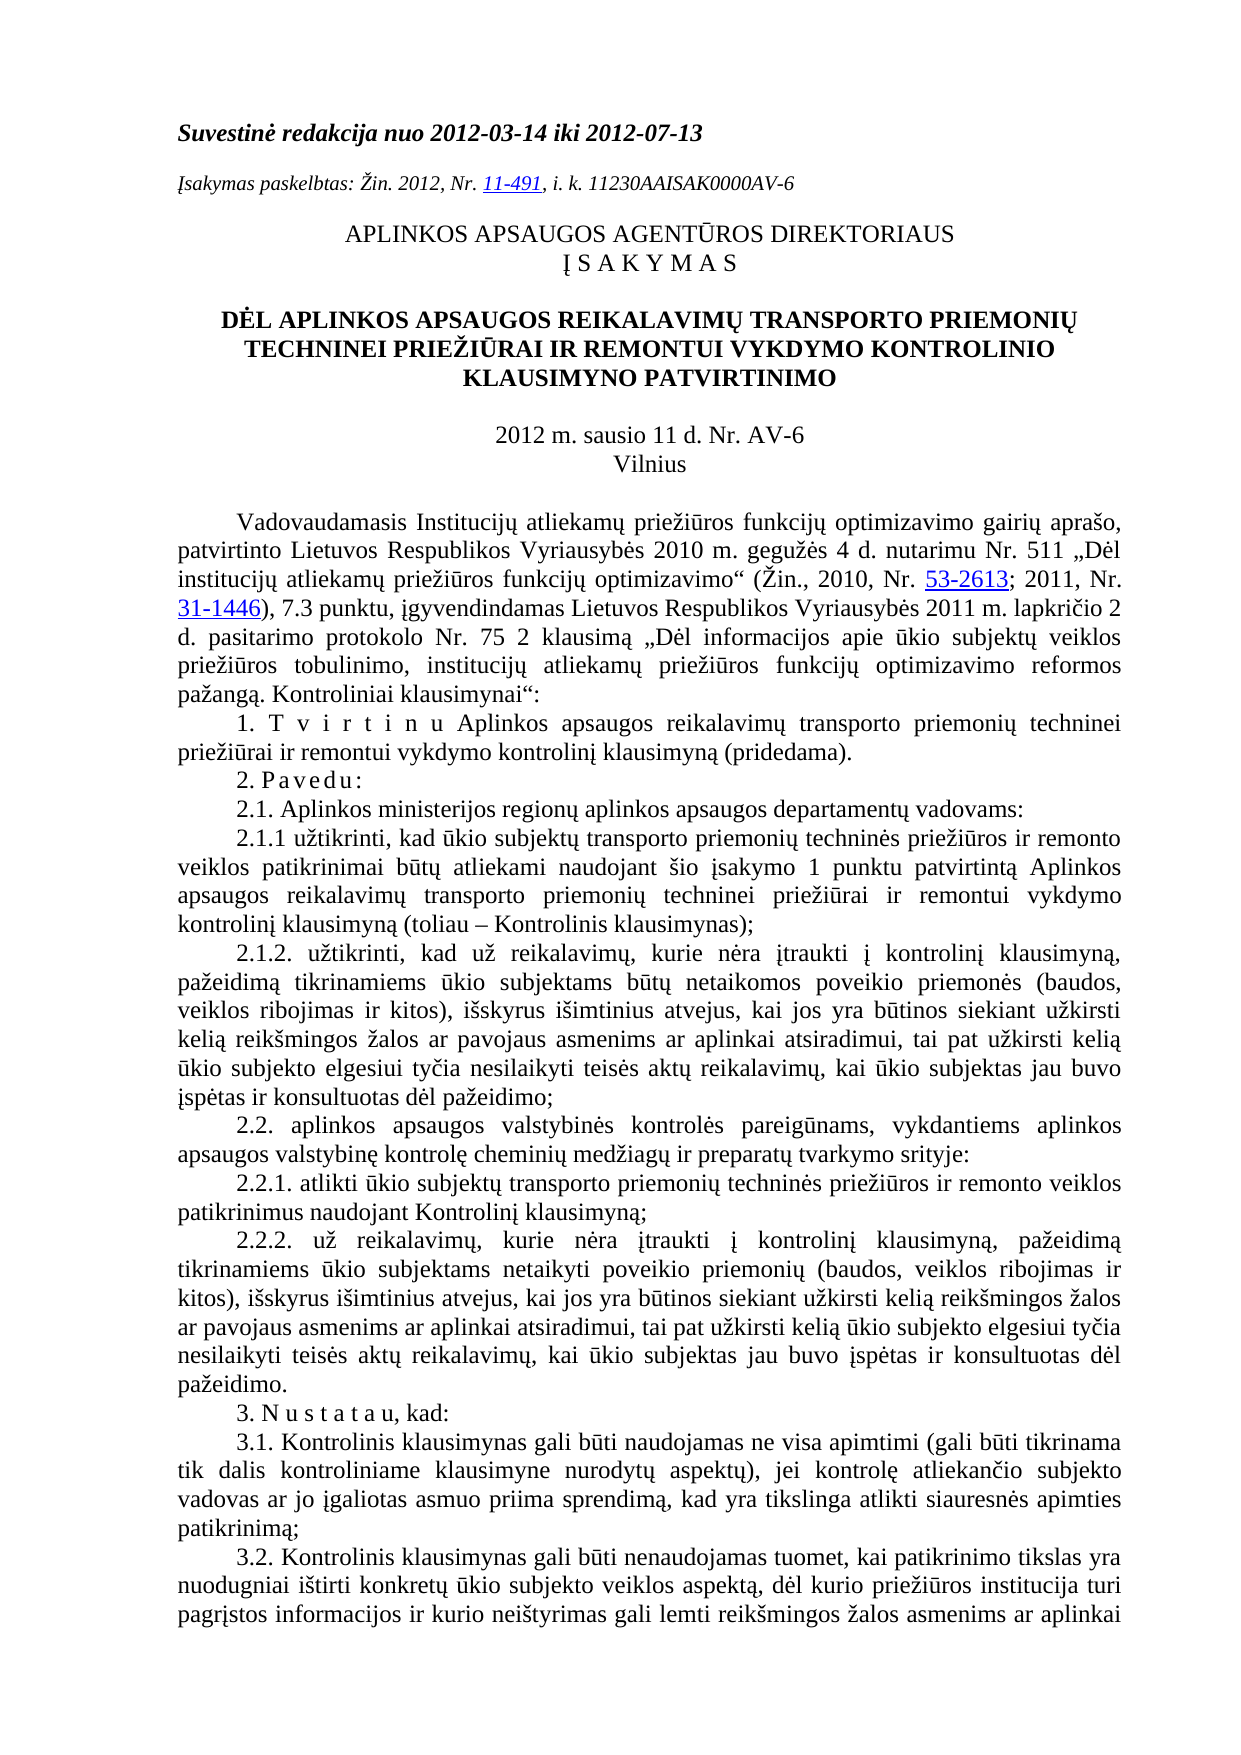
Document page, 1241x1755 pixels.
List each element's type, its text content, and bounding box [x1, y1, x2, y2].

text 2. Pavedu: [177, 765, 1122, 794]
text Vadovaudamasis Institucijų atliekamų priežiūros funkcijų optimizavimo gairių aprašo, patvirtinto Lietuvos Respublikos Vyriausybės 2010 m. gegužės 4 d. nutarimu Nr. 511 „Dėl institucijų atliekamų priežiūros funkcijų optimizavimo“ (Žin., 2010, Nr. 53-2613; 2011, Nr. 31-1446), 7.3 punktu, įgyvendindamas Lietuvos Respublikos Vyriausybės 2011 m. lapkričio 2 d. pasitarimo protokolo Nr. 75 2 klausimą „Dėl informacijos apie ūkio subjektų veiklos priežiūros tobulinimo, institucijų atliekamų priežiūros funkcijų optimizavimo reformos pažangą. Kontroliniai klausimynai“: [177, 507, 1122, 708]
text 2.1. Aplinkos ministerijos regionų aplinkos apsaugos departamentų vadovams: [177, 794, 1122, 823]
text 2.2. aplinkos apsaugos valstybinės kontrolės pareigūnams, vykdantiems aplinkos apsaugos valstybinę kontrolę cheminių medžiagų ir preparatų tvarkymo srityje: [177, 1110, 1122, 1168]
text APLINKOS APSAUGOS AGENTŪROS DIREKTORIAUS [177, 219, 1122, 248]
text 3.1. Kontrolinis klausimynas gali būti naudojamas ne visa apimtimi (gali būti tikrinama tik dalis kontroliniame klausimyne nurodytų aspektų), jei kontrolę atliekančio subjekto vadovas ar jo įgaliotas asmuo priima sprendimą, kad yra tikslinga atlikti siauresnės apimties patikrinimą; [177, 1427, 1122, 1542]
text Įsakymas paskelbtas: Žin. 2012, Nr. 11-491, i. k. 11230AAISAK0000AV-6 [177, 171, 1122, 195]
text 3.2. Kontrolinis klausimynas gali būti nenaudojamas tuomet, kai patikrinimo tikslas yra nuodugniai ištirti konkretų ūkio subjekto veiklos aspektą, dėl kurio priežiūros institucija turi pagrįstos informacijos ir kurio neištyrimas gali lemti reikšmingos žalos asmenims ar aplinkai [177, 1542, 1122, 1628]
text 3. N u s t a t a u, kad: [177, 1398, 1122, 1427]
text 2.2.1. atlikti ūkio subjektų transporto priemonių techninės priežiūros ir remonto veiklos patikrinimus naudojant Kontrolinį klausimyną; [177, 1168, 1122, 1225]
text 2.1.2. užtikrinti, kad už reikalavimų, kurie nėra įtraukti į kontrolinį klausimyną, pažeidimą tikrinamiems ūkio subjektams būtų netaikomos poveikio priemonės (baudos, veiklos ribojimas ir kitos), išskyrus išimtinius atvejus, kai jos yra būtinos siekiant užkirsti kelią reikšmingos žalos ar pavojaus asmenims ar aplinkai atsiradimui, tai pat užkirsti kelią ūkio subjekto elgesiui tyčia nesilaikyti teisės aktų reikalavimų, kai ūkio subjektas jau buvo įspėtas ir konsultuotas dėl pažeidimo; [177, 938, 1122, 1110]
text DĖL APLINKOS APSAUGOS REIKALAVIMŲ TRANSPORTO PRIEMONIŲ TECHNINEI PRIEŽIŪRAI IR REMONTUI VYKDYMO KONTROLINIO KLAUSIMYNO PATVIRTINIMO [177, 305, 1122, 392]
text 2.2.2. už reikalavimų, kurie nėra įtraukti į kontrolinį klausimyną, pažeidimą tikrinamiems ūkio subjektams netaikyti poveikio priemonių (baudos, veiklos ribojimas ir kitos), išskyrus išimtinius atvejus, kai jos yra būtinos siekiant užkirsti kelią reikšmingos žalos ar pavojaus asmenims ar aplinkai atsiradimui, tai pat užkirsti kelią ūkio subjekto elgesiui tyčia nesilaikyti teisės aktų reikalavimų, kai ūkio subjektas jau buvo įspėtas ir konsultuotas dėl pažeidimo. [177, 1225, 1122, 1398]
text 2.1.1 užtikrinti, kad ūkio subjektų transporto priemonių techninės priežiūros ir remonto veiklos patikrinimai būtų atliekami naudojant šio įsakymo 1 punktu patvirtintą Aplinkos apsaugos reikalavimų transporto priemonių techninei priežiūrai ir remontui vykdymo kontrolinį klausimyną (toliau – Kontrolinis klausimynas); [177, 823, 1122, 938]
text 2012 m. sausio 11 d. Nr. AV-6 [177, 420, 1122, 449]
text Suvestinė redakcija nuo 2012-03-14 iki 2012-07-13 [177, 118, 1122, 147]
text Į S A K Y M A S [177, 248, 1122, 277]
text 1. T v i r t i n u Aplinkos apsaugos reikalavimų transporto priemonių techninei priežiūrai ir remontui vykdymo kontrolinį klausimyną (pridedama). [177, 708, 1122, 765]
text Vilnius [177, 449, 1122, 478]
